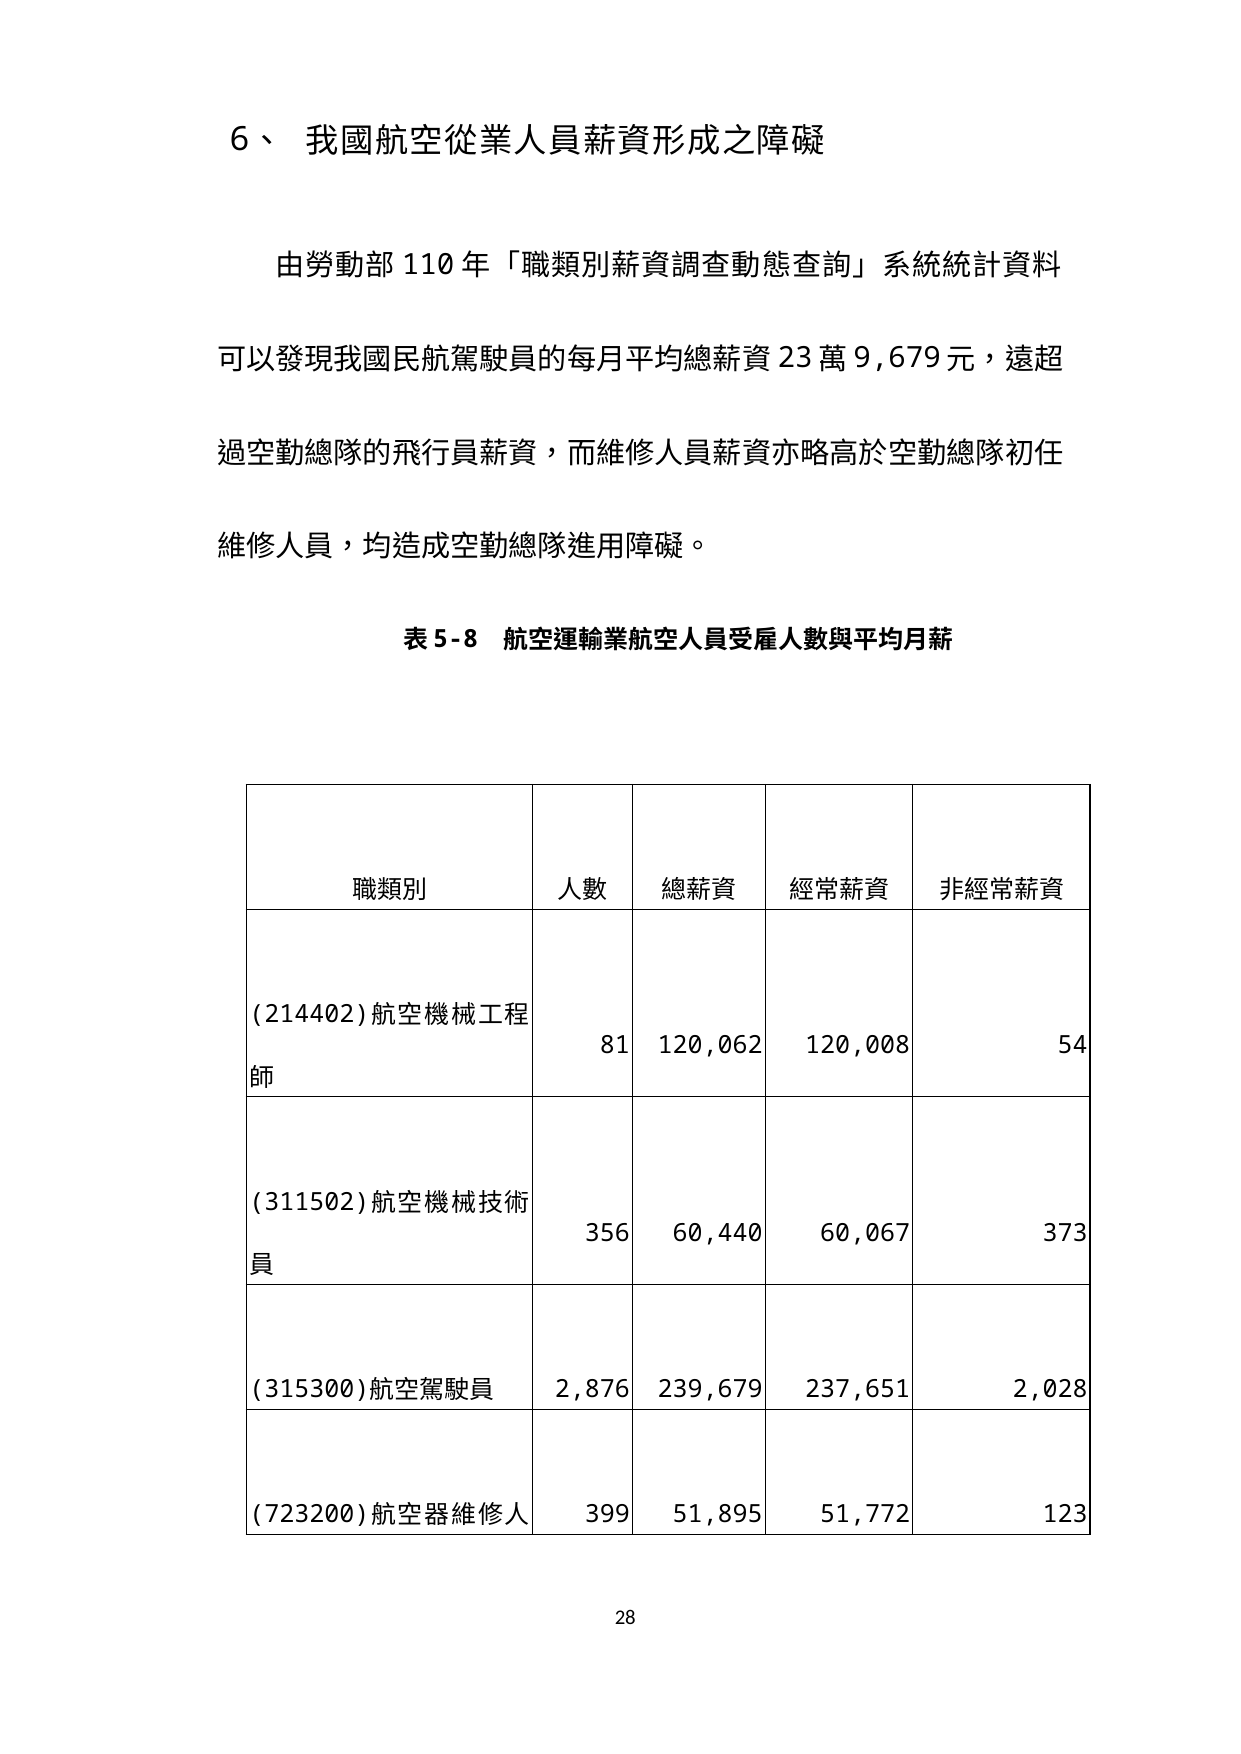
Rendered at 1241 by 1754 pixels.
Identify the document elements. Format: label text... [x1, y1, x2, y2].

table_cell 239,679 [633, 1285, 765, 1409]
table_cell 120,062 [633, 910, 765, 1096]
table_cell (723200)航空器維修人 [247, 1410, 532, 1534]
table_cell 81 [533, 910, 632, 1096]
table_cell 2,876 [533, 1285, 632, 1409]
table_cell 60,067 [766, 1097, 912, 1284]
table_cell 51,772 [766, 1410, 912, 1534]
table_cell 373 [913, 1097, 1089, 1284]
table_cell 2,028 [913, 1285, 1089, 1409]
table_cell (315300)航空駕駛員 [247, 1285, 532, 1409]
table_cell 120,008 [766, 910, 912, 1096]
table_cell 經常薪資 [766, 785, 912, 909]
text 表5-8 航空運輸業航空人員受雇人數與平均月薪 [217, 596, 1063, 659]
table_cell 60,440 [633, 1097, 765, 1284]
table_cell 人數 [533, 785, 632, 909]
table_cell (311502)航空機械技術員 [247, 1097, 532, 1284]
table_cell 非經常薪資 [913, 785, 1089, 909]
table_cell 51,895 [633, 1410, 765, 1534]
table_cell 職類別 [247, 785, 532, 909]
table_cell 356 [533, 1097, 632, 1284]
text 由勞動部110年「職類別薪資調查動態查詢」系統統計資料可以發現我國民航駕駛員的每月平均總薪資23萬9,679元，遠超過空勤總隊的飛行員薪資，而維修人員薪資亦略高於空勤總隊初任維修人員，均造成空勤總隊進用障礙。 [217, 221, 1063, 565]
list 我國航空從業人員薪資形成之障礙 [229, 96, 1063, 159]
table_cell 54 [913, 910, 1089, 1096]
table_cell 總薪資 [633, 785, 765, 909]
table_cell (214402)航空機械工程師 [247, 910, 532, 1096]
table_header [246, 721, 1090, 784]
table_cell 399 [533, 1410, 632, 1534]
table_cell 237,651 [766, 1285, 912, 1409]
table_cell 123 [913, 1410, 1089, 1534]
